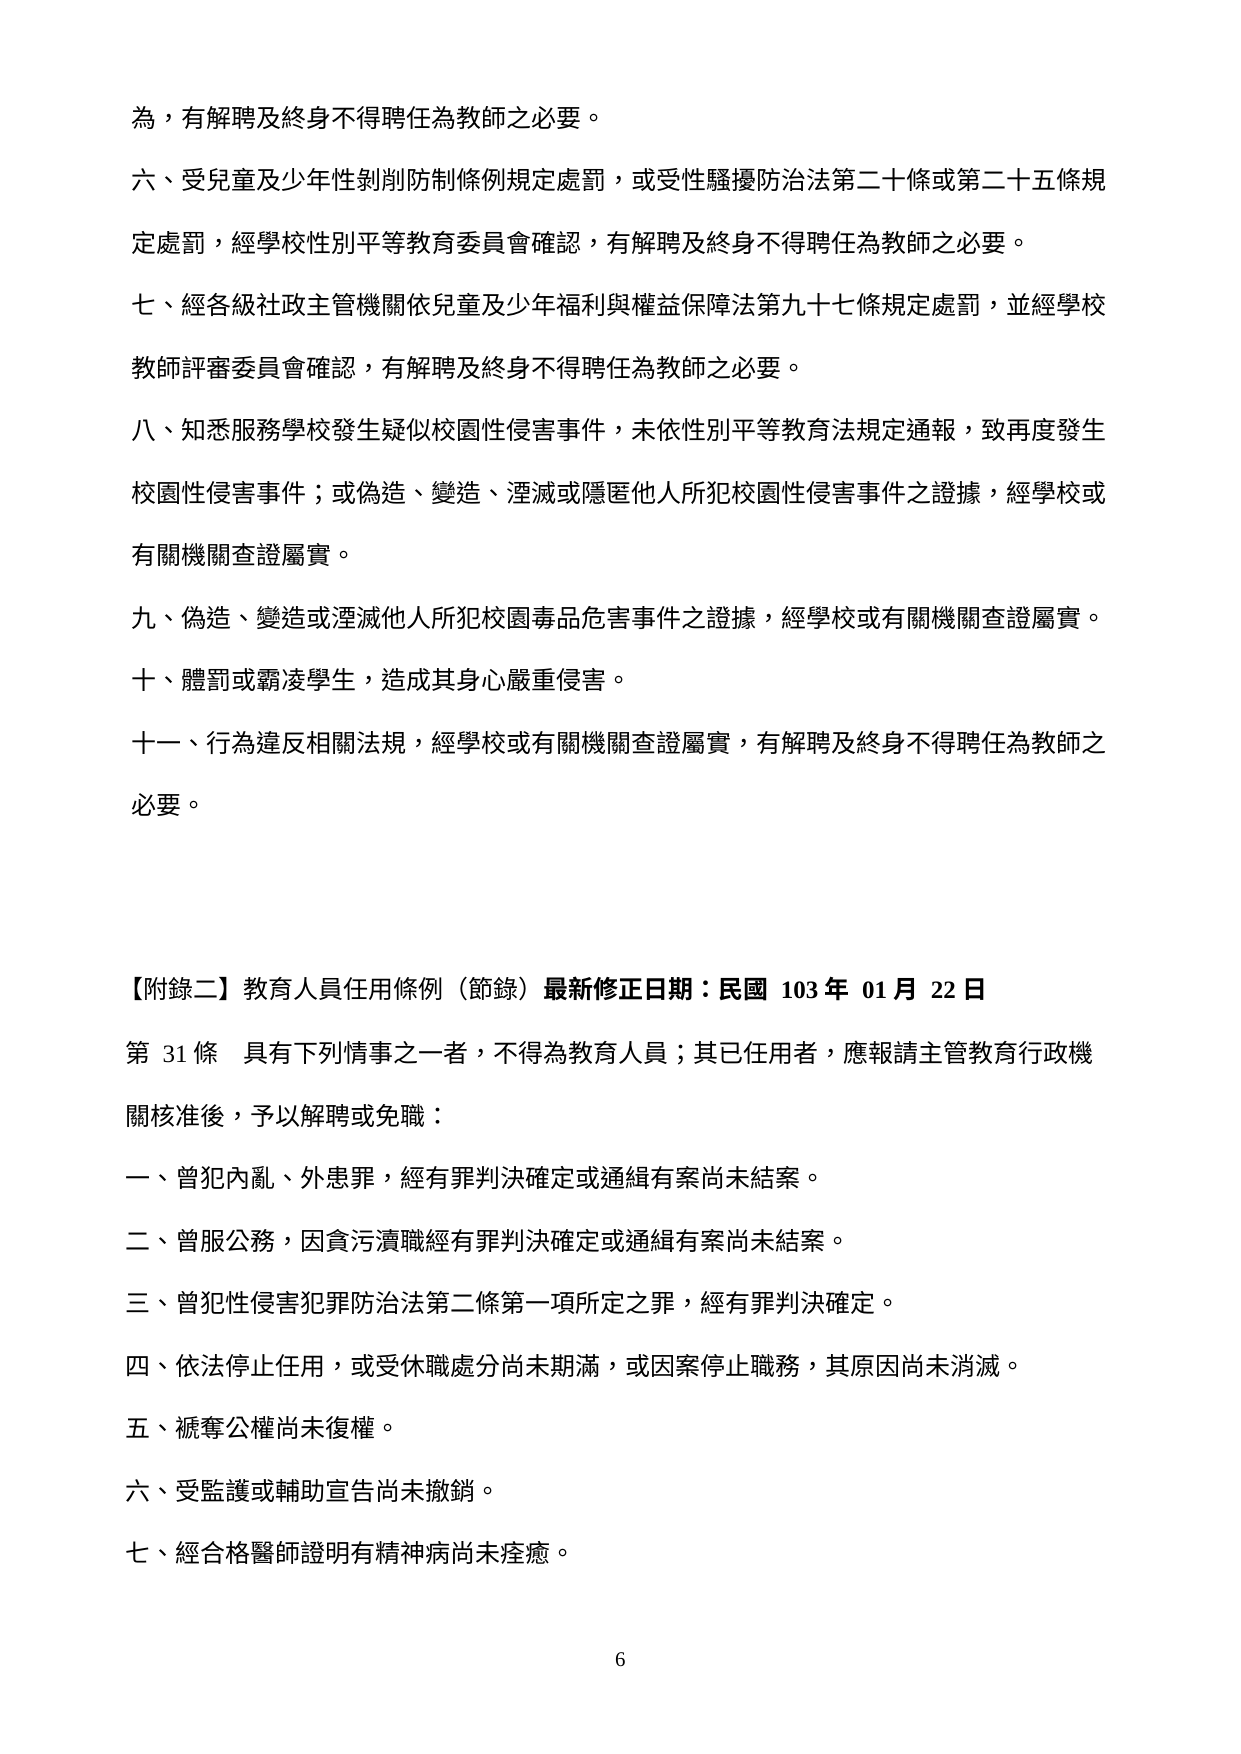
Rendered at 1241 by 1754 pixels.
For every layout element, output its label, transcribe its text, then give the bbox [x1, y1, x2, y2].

table_header 為，有解聘及終身不得聘任為教師之必要。 六、受兒童及少年性剝削防制條例規定處罰，或受性騷擾防治法第二十條或第二十五條規定處罰，經學校性別平等教育委員會確認，有解聘及終身不得聘任為教師之必要。 七、經各級社政主管機關依兒童及少年福利與權益保障法第九十七條規定處罰，並經學校教師評審委員會確認，有解聘及終身不得聘任為教師之必要。 八、知悉服務學校發生疑似校園性侵害事件，未依性別平等教育法規定通報，致再度發生校園性侵害事件；或偽造、變造、湮滅或隱匿他人所犯校園性侵害事件之證據，經學校或有關機關查證屬實。 九、偽造、變造或湮滅他人所犯校園毒品危害事件之證據，經學校或有關機關查證屬實。 十、體罰或霸凌學生，造成其身心嚴重侵害。 十一、行為違反相關法規，經學校或有關機關查證屬實，有解聘及終身不得聘任為教師之必要。 [130, 73, 1111, 889]
text 【附錄二】教育人員任用條例（節錄）最新修正日期：民國 103 年 01 月 22 日 [118, 965, 1122, 1007]
table_header 第 31 條 具有下列情事之一者，不得為教育人員；其已任用者，應報請主管教育行政機關核准後，予以解聘或免職： 一、曾犯內亂、外患罪，經有罪判決確定或通緝有案尚未結案。 二、曾服公務，因貪污瀆職經有罪判決確定或通緝有案尚未結案。 三、曾犯性侵害犯罪防治法第二條第一項所定之罪，經有罪判決確定。 四、依法停止任用，或受休職處分尚未期滿，或因案停止職務，其原因尚未消滅。 五、褫奪公權尚未復權。 六、受監護或輔助宣告尚未撤銷。 七、經合格醫師證明有精神病尚未痊癒。 [123, 1009, 1117, 1574]
table_header [118, 72, 1122, 953]
table_header [118, 1007, 1122, 1576]
